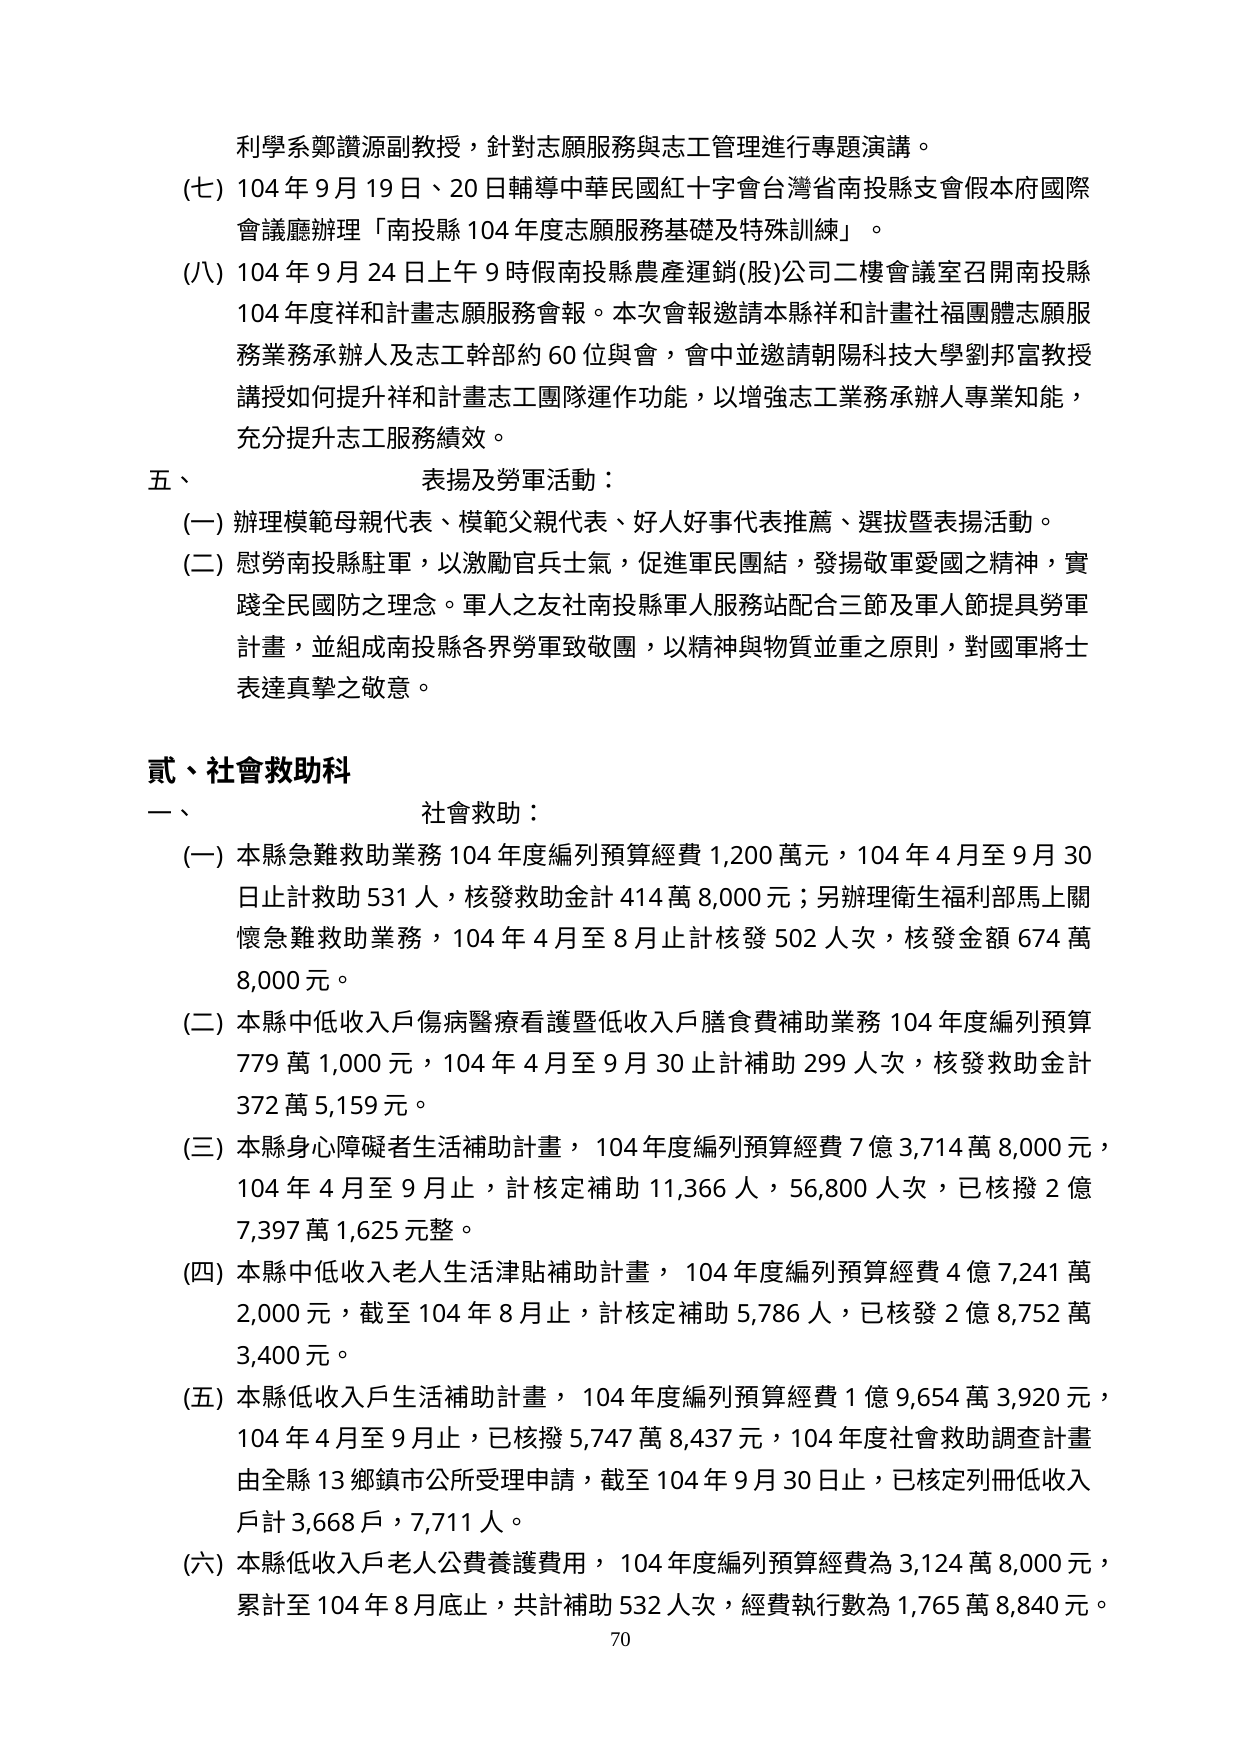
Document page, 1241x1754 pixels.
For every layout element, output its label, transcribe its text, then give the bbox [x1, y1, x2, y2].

list 本縣中低收入老人生活津貼補助計畫， 104年度編列預算經費4億7,241萬2,000元，截至104年8月止，計核定補助5,786人，已核發2億8,752萬3,400元。 [183, 1248, 1092, 1373]
list 本縣低收入戶老人公費養護費用， 104年度編列預算經費為3,124萬8,000元，累計至104年8月底止，共計補助532人次，經費執行數為1,765萬8,840元。 [183, 1539, 1092, 1623]
list 社會救助： [148, 789, 1092, 831]
list 本縣身心障礙者生活補助計畫， 104年度編列預算經費7億3,714萬8,000元，104年4月至9月止，計核定補助11,366人，56,800人次，已核撥2億7,397萬1,625元整。 [183, 1123, 1092, 1248]
list 辦理模範母親代表、模範父親代表、好人好事代表推薦、選拔暨表揚活動。 [183, 498, 1092, 539]
list 104年9月19日、20日輔導中華民國紅十字會台灣省南投縣支會假本府國際會議廳辦理「南投縣104年度志願服務基礎及特殊訓練」。 [183, 164, 1092, 248]
list 本縣中低收入戶傷病醫療看護暨低收入戶膳食費補助業務104年度編列預算779萬1,000元，104年4月至9月30止計補助299人次，核發救助金計372萬5,159元。 [183, 998, 1092, 1123]
list 本縣急難救助業務104年度編列預算經費1,200萬元，104年4月至9月30日止計救助531人，核發救助金計414萬8,000元；另辦理衛生福利部馬上關懷急難救助業務，104年4月至8月止計核發502人次，核發金額674萬8,000元。 [183, 831, 1092, 998]
list 慰勞南投縣駐軍，以激勵官兵士氣，促進軍民團結，發揚敬軍愛國之精神，實踐全民國防之理念。軍人之友社南投縣軍人服務站配合三節及軍人節提具勞軍計畫，並組成南投縣各界勞軍致敬團，以精神與物質並重之原則，對國軍將士表達真摯之敬意。 [183, 539, 1092, 706]
list 利學系鄭讚源副教授，針對志願服務與志工管理進行專題演講。 [183, 123, 1092, 164]
list 本縣低收入戶生活補助計畫， 104年度編列預算經費1億9,654萬3,920元，104年4月至9月止，已核撥5,747萬8,437元，104年度社會救助調查計畫由全縣13鄉鎮市公所受理申請，截至104年9月30日止，已核定列冊低收入戶計3,668戶，7,711人。 [183, 1373, 1092, 1539]
list 104年9月24日上午9時假南投縣農產運銷(股)公司二樓會議室召開南投縣104年度祥和計畫志願服務會報。本次會報邀請本縣祥和計畫社福團體志願服務業務承辦人及志工幹部約60位與會，會中並邀請朝陽科技大學劉邦富教授講授如何提升祥和計畫志工團隊運作功能，以增強志工業務承辦人專業知能，充分提升志工服務績效。 [183, 248, 1092, 456]
list 表揚及勞軍活動： [148, 456, 1092, 498]
text 貳、社會救助科 [148, 748, 1092, 789]
